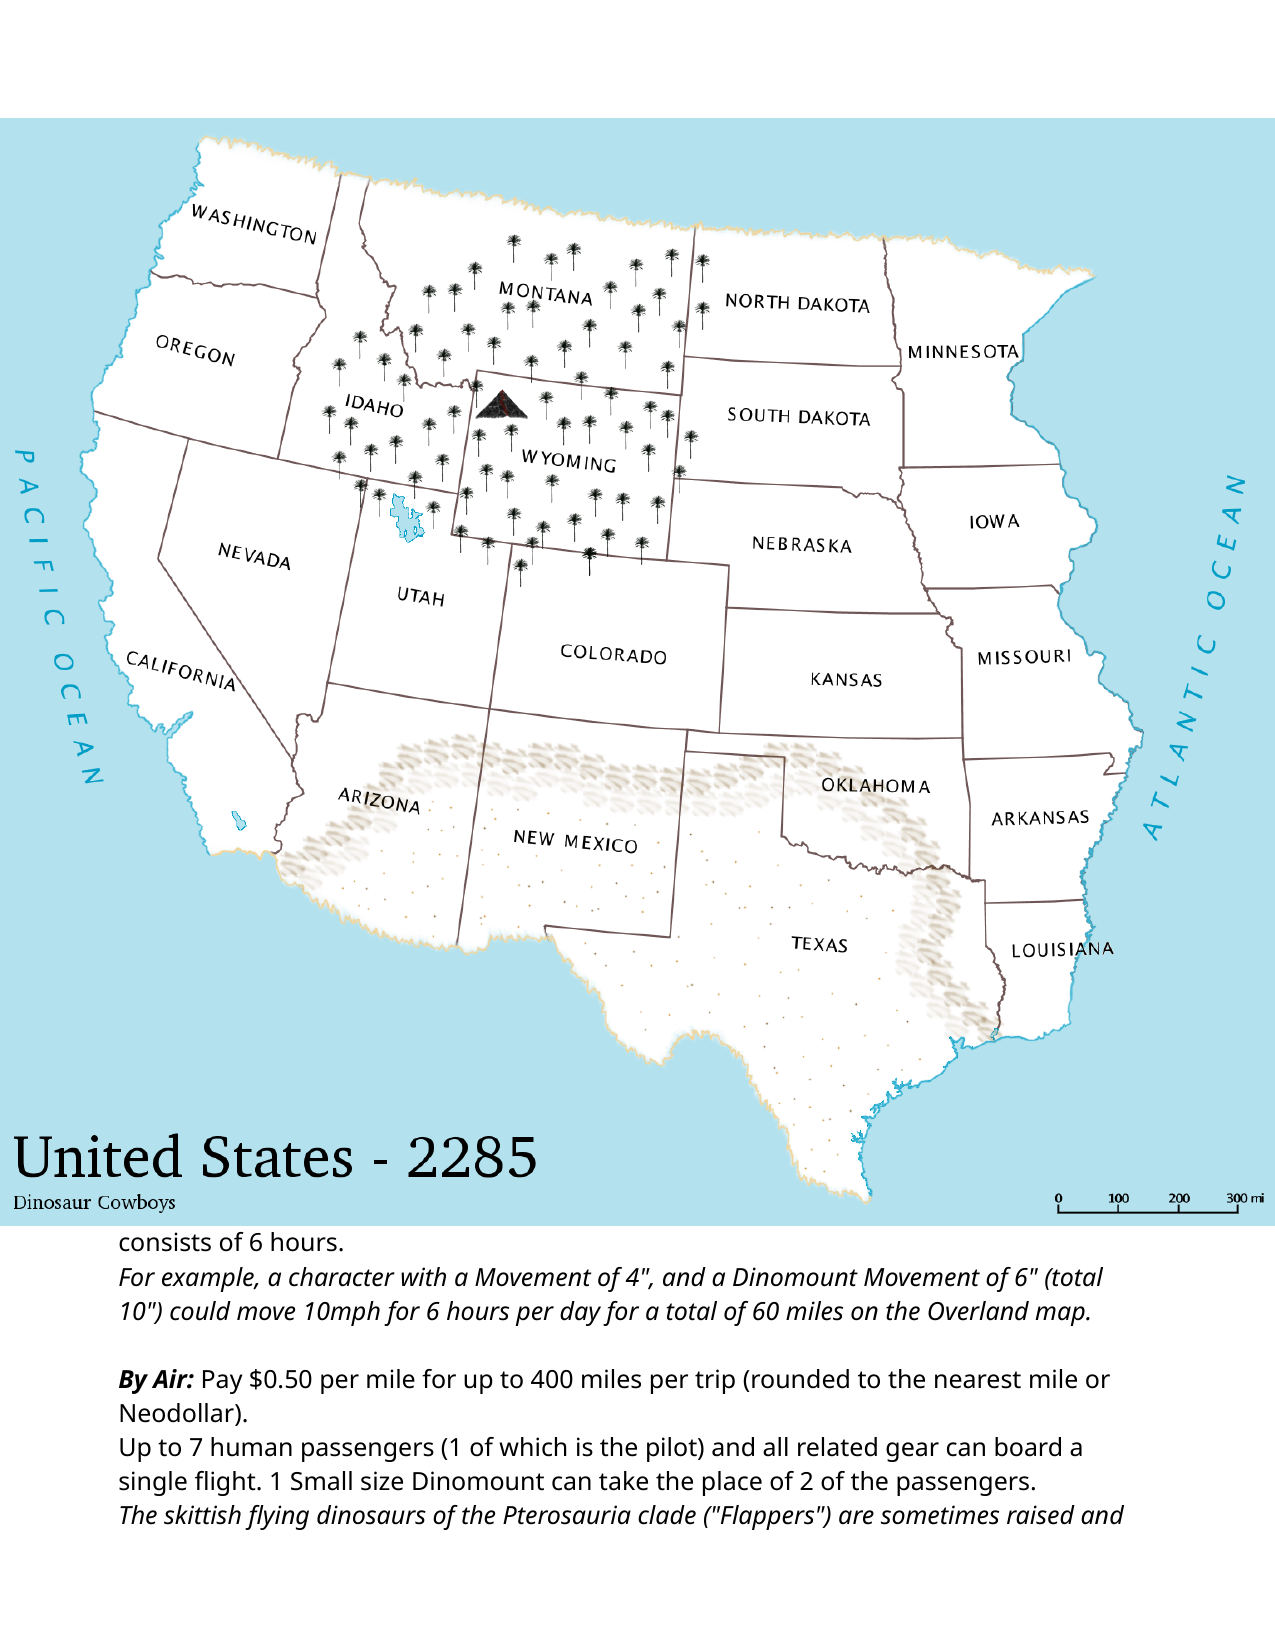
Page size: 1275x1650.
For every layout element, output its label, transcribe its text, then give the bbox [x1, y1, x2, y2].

text For example, a character with a Movement of 4", and a Dinomount Movement of 6" (total 10") could move 10mph for 6 hours per day for a total of 60 miles on the Overland map. [118, 1259, 1157, 1327]
text By Air: Pay $0.50 per mile for up to 400 miles per trip (rounded to the nearest mile or Neodollar). [118, 1361, 1157, 1429]
text The skittish flying dinosaurs of the Pterosauria clade ("Flappers") are sometimes raised and [118, 1498, 1157, 1532]
picture [0, 118, 1275, 1226]
text consists of 6 hours. [118, 1226, 1157, 1259]
text Up to 7 human passengers (1 of which is the pilot) and all related gear can board a single flight. 1 Small size Dinomount can take the place of 2 of the passengers. [118, 1429, 1157, 1498]
